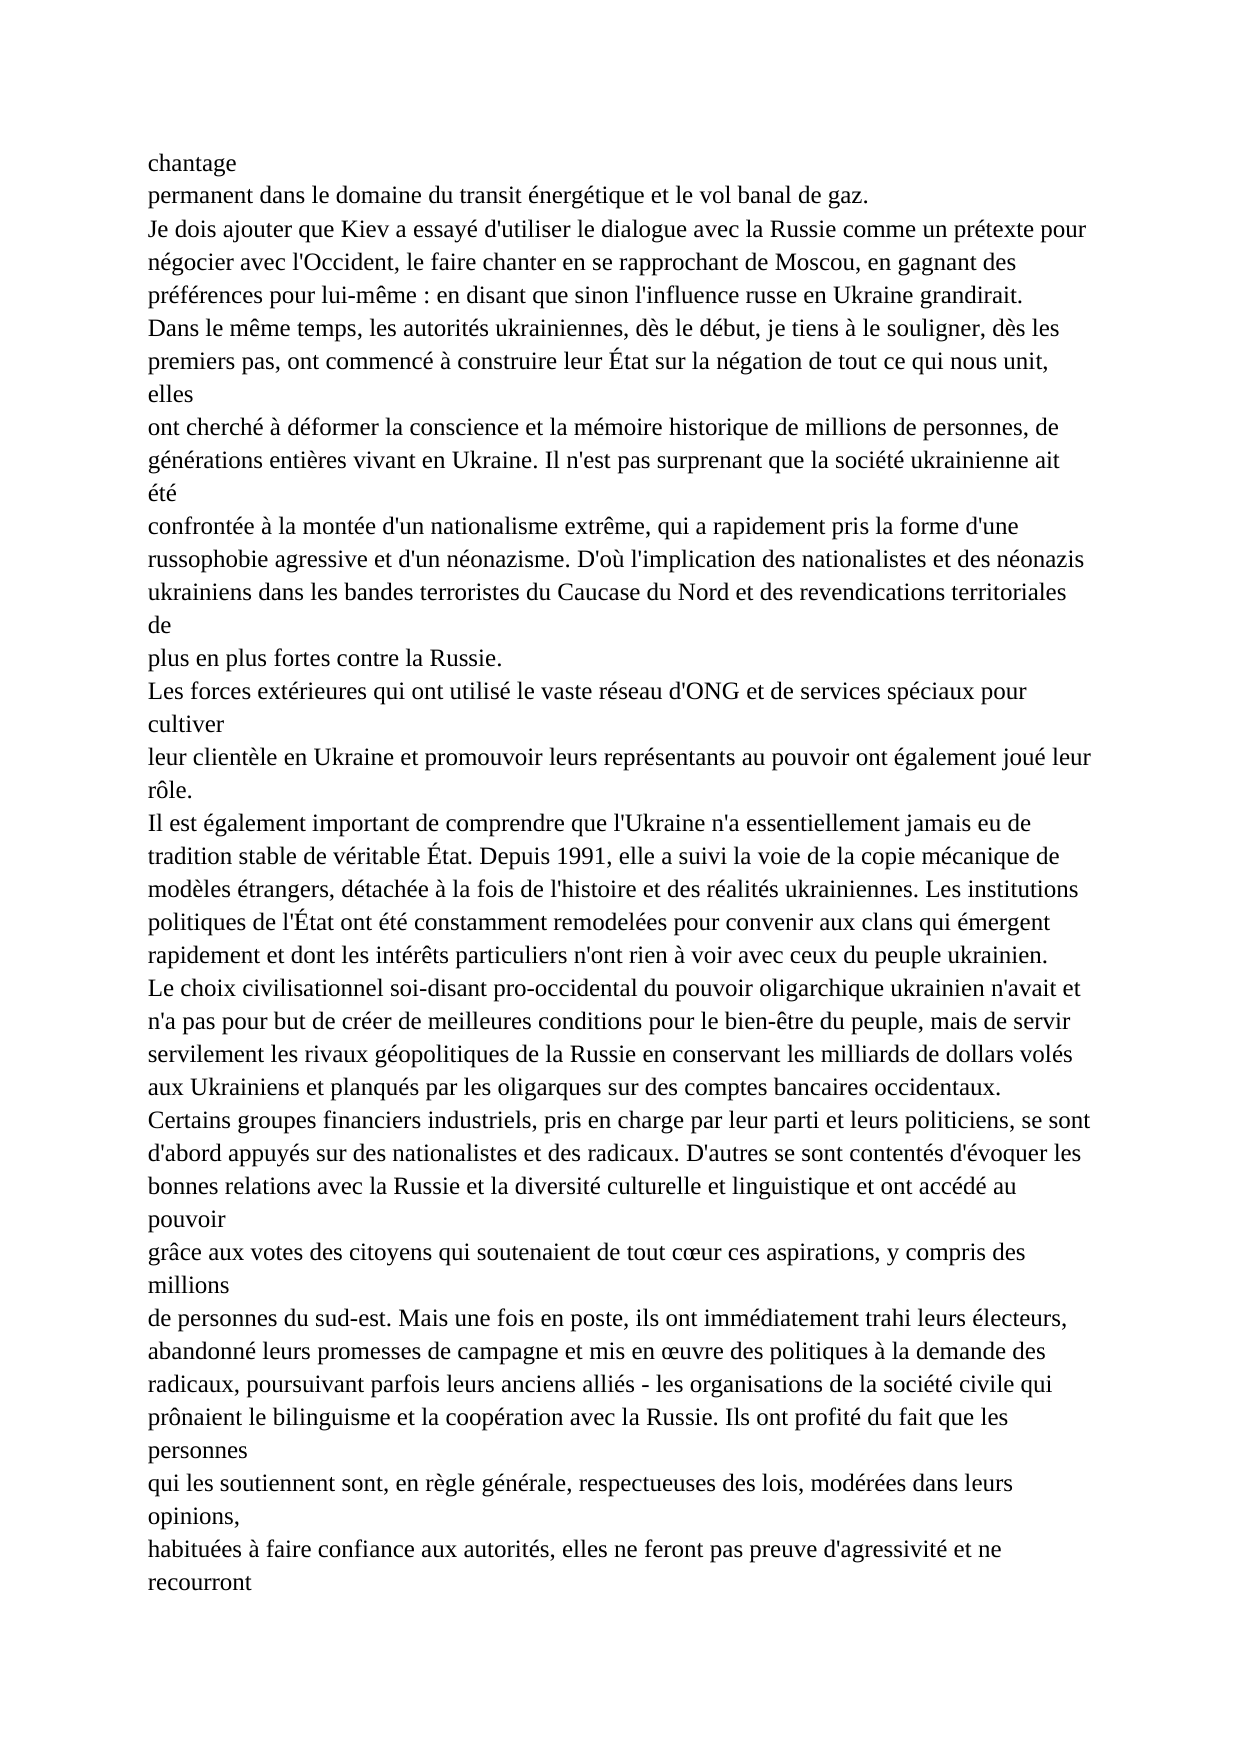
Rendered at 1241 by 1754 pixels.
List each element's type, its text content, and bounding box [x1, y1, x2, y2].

text chantage permanent dans le domaine du transit énergétique et le vol banal de gaz. Je dois ajouter que Kiev a essayé d'utiliser le dialogue avec la Russie comme un prétexte pour négocier avec l'Occident, le faire chanter en se rapprochant de Moscou, en gagnant des préférences pour lui-même : en disant que sinon l'influence russe en Ukraine grandirait. Dans le même temps, les autorités ukrainiennes, dès le début, je tiens à le souligner, dès les premiers pas, ont commencé à construire leur État sur la négation de tout ce qui nous unit, elles ont cherché à déformer la conscience et la mémoire historique de millions de personnes, de générations entières vivant en Ukraine. Il n'est pas surprenant que la société ukrainienne ait été confrontée à la montée d'un nationalisme extrême, qui a rapidement pris la forme d'une russophobie agressive et d'un néonazisme. D'où l'implication des nationalistes et des néonazis ukrainiens dans les bandes terroristes du Caucase du Nord et des revendications territoriales de plus en plus fortes contre la Russie. Les forces extérieures qui ont utilisé le vaste réseau d'ONG et de services spéciaux pour cultiver leur clientèle en Ukraine et promouvoir leurs représentants au pouvoir ont également joué leur rôle. Il est également important de comprendre que l'Ukraine n'a essentiellement jamais eu de tradition stable de véritable État. Depuis 1991, elle a suivi la voie de la copie mécanique de modèles étrangers, détachée à la fois de l'histoire et des réalités ukrainiennes. Les institutions politiques de l'État ont été constamment remodelées pour convenir aux clans qui émergent rapidement et dont les intérêts particuliers n'ont rien à voir avec ceux du peuple ukrainien. Le choix civilisationnel soi-disant pro-occidental du pouvoir oligarchique ukrainien n'avait et n'a pas pour but de créer de meilleures conditions pour le bien-être du peuple, mais de servir servilement les rivaux géopolitiques de la Russie en conservant les milliards de dollars volés aux Ukrainiens et planqués par les oligarques sur des comptes bancaires occidentaux. Certains groupes financiers industriels, pris en charge par leur parti et leurs politiciens, se sont d'abord appuyés sur des nationalistes et des radicaux. D'autres se sont contentés d'évoquer les bonnes relations avec la Russie et la diversité culturelle et linguistique et ont accédé au pouvoir grâce aux votes des citoyens qui soutenaient de tout cœur ces aspirations, y compris des millions de personnes du sud-est. Mais une fois en poste, ils ont immédiatement trahi leurs électeurs, abandonné leurs promesses de campagne et mis en œuvre des politiques à la demande des radicaux, poursuivant parfois leurs anciens alliés - les organisations de la société civile qui prônaient le bilinguisme et la coopération avec la Russie. Ils ont profité du fait que les personnes qui les soutiennent sont, en règle générale, respectueuses des lois, modérées dans leurs opinions, habituées à faire confiance aux autorités, elles ne feront pas preuve d'agressivité et ne recourront [148, 148, 1093, 1596]
